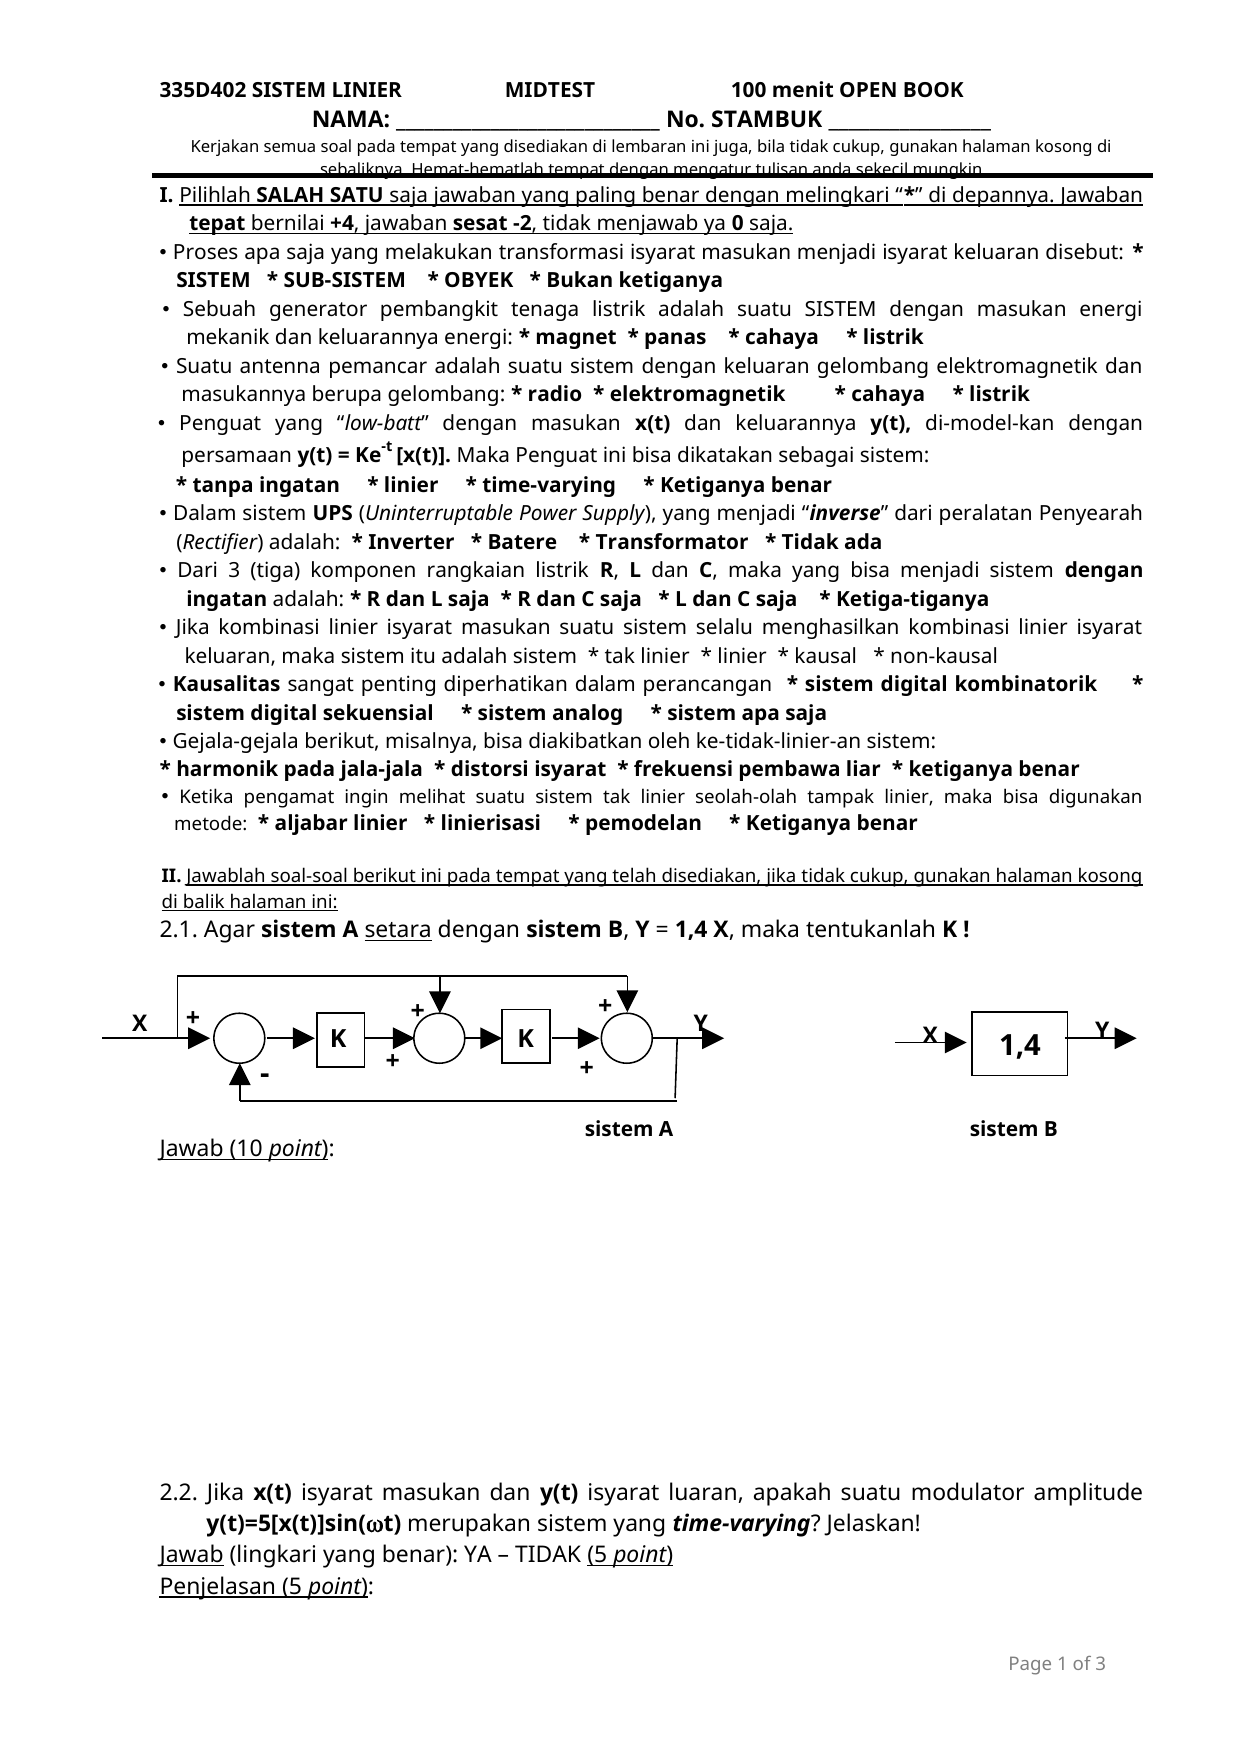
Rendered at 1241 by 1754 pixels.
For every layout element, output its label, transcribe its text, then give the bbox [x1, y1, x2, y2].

text Jawab (10 point): [159, 1132, 1143, 1163]
list Dalam sistem UPS (Uninterruptable Power Supply), yang menjadi “inverse” dari peralatan Penyearah (Rectifier) adalah: * Inverter * Batere * Transformator * Tidak ada [159, 498, 1143, 555]
list Ketika pengamat ingin melihat suatu sistem tak linier seolah-olah tampak linier, maka bisa digunakan metode: * aljabar linier * linierisasi * pemodelan * Ketiganya benar [161, 783, 1143, 837]
list Dari 3 (tiga) komponen rangkaian listrik R, L dan C, maka yang bisa menjadi sistem dengan ingatan adalah: * R dan L saja * R dan C saja * L dan C saja * Ketiga-tiganya [159, 555, 1143, 612]
list * harmonik pada jala-jala * distorsi isyarat * frekuensi pembawa liar * ketiganya benar [159, 754, 1143, 783]
text I. Pilihlah SALAH SATU saja jawaban yang paling benar dengan melingkari “*” di depannya. Jawaban tepat bernilai +4, jawaban sesat -2, tidak menjawab ya 0 saja. [159, 180, 1143, 237]
text 2.2. Jika x(t) isyarat masukan dan y(t) isyarat luaran, apakah suatu modulator amplitude y(t)=5[x(t)]sin(wt) merupakan sistem yang time-varying? Jelaskan! [159, 1476, 1143, 1538]
list Penguat yang “low-batt” dengan masukan x(t) dan keluarannya y(t), di-model-kan dengan persamaan y(t) = Ke-t [x(t)]. Maka Penguat ini bisa dikatakan sebagai sistem: [158, 408, 1143, 470]
text Jawab (lingkari yang benar): YA – TIDAK (5 point) [159, 1538, 1143, 1570]
list Suatu antenna pemancar adalah suatu sistem dengan keluaran gelombang elektromagnetik dan masukannya berupa gelombang: * radio * elektromagnetik * cahaya * listrik [161, 351, 1143, 408]
list Jika kombinasi linier isyarat masukan suatu sistem selalu menghasilkan kombinasi linier isyarat keluaran, maka sistem itu adalah sistem * tak linier * linier * kausal * non-kausal [159, 612, 1143, 669]
text 2.1. Agar sistem A setara dengan sistem B, Y = 1,4 X, maka tentukanlah K ! [159, 913, 1143, 945]
list Proses apa saja yang melakukan transformasi isyarat masukan menjadi isyarat keluaran disebut: * SISTEM * SUB-SISTEM * OBYEK * Bukan ketiganya [159, 237, 1143, 294]
list II. Jawablah soal-soal berikut ini pada tempat yang telah disediakan, jika tidak cukup, gunakan halaman kosong di balik halaman ini: [161, 862, 1143, 913]
list Kausalitas sangat penting diperhatikan dalam perancangan * sistem digital kombinatorik * sistem digital sekuensial * sistem analog * sistem apa saja [158, 669, 1143, 726]
list * tanpa ingatan * linier * time-varying * Ketiganya benar [159, 470, 1143, 498]
text Penjelasan (5 point): [159, 1570, 1143, 1601]
list Gejala-gejala berikut, misalnya, bisa diakibatkan oleh ke-tidak-linier-an sistem: [159, 726, 1143, 754]
list Sebuah generator pembangkit tenaga listrik adalah suatu SISTEM dengan masukan energi mekanik dan keluarannya energi: * magnet * panas * cahaya * listrik [162, 294, 1143, 351]
